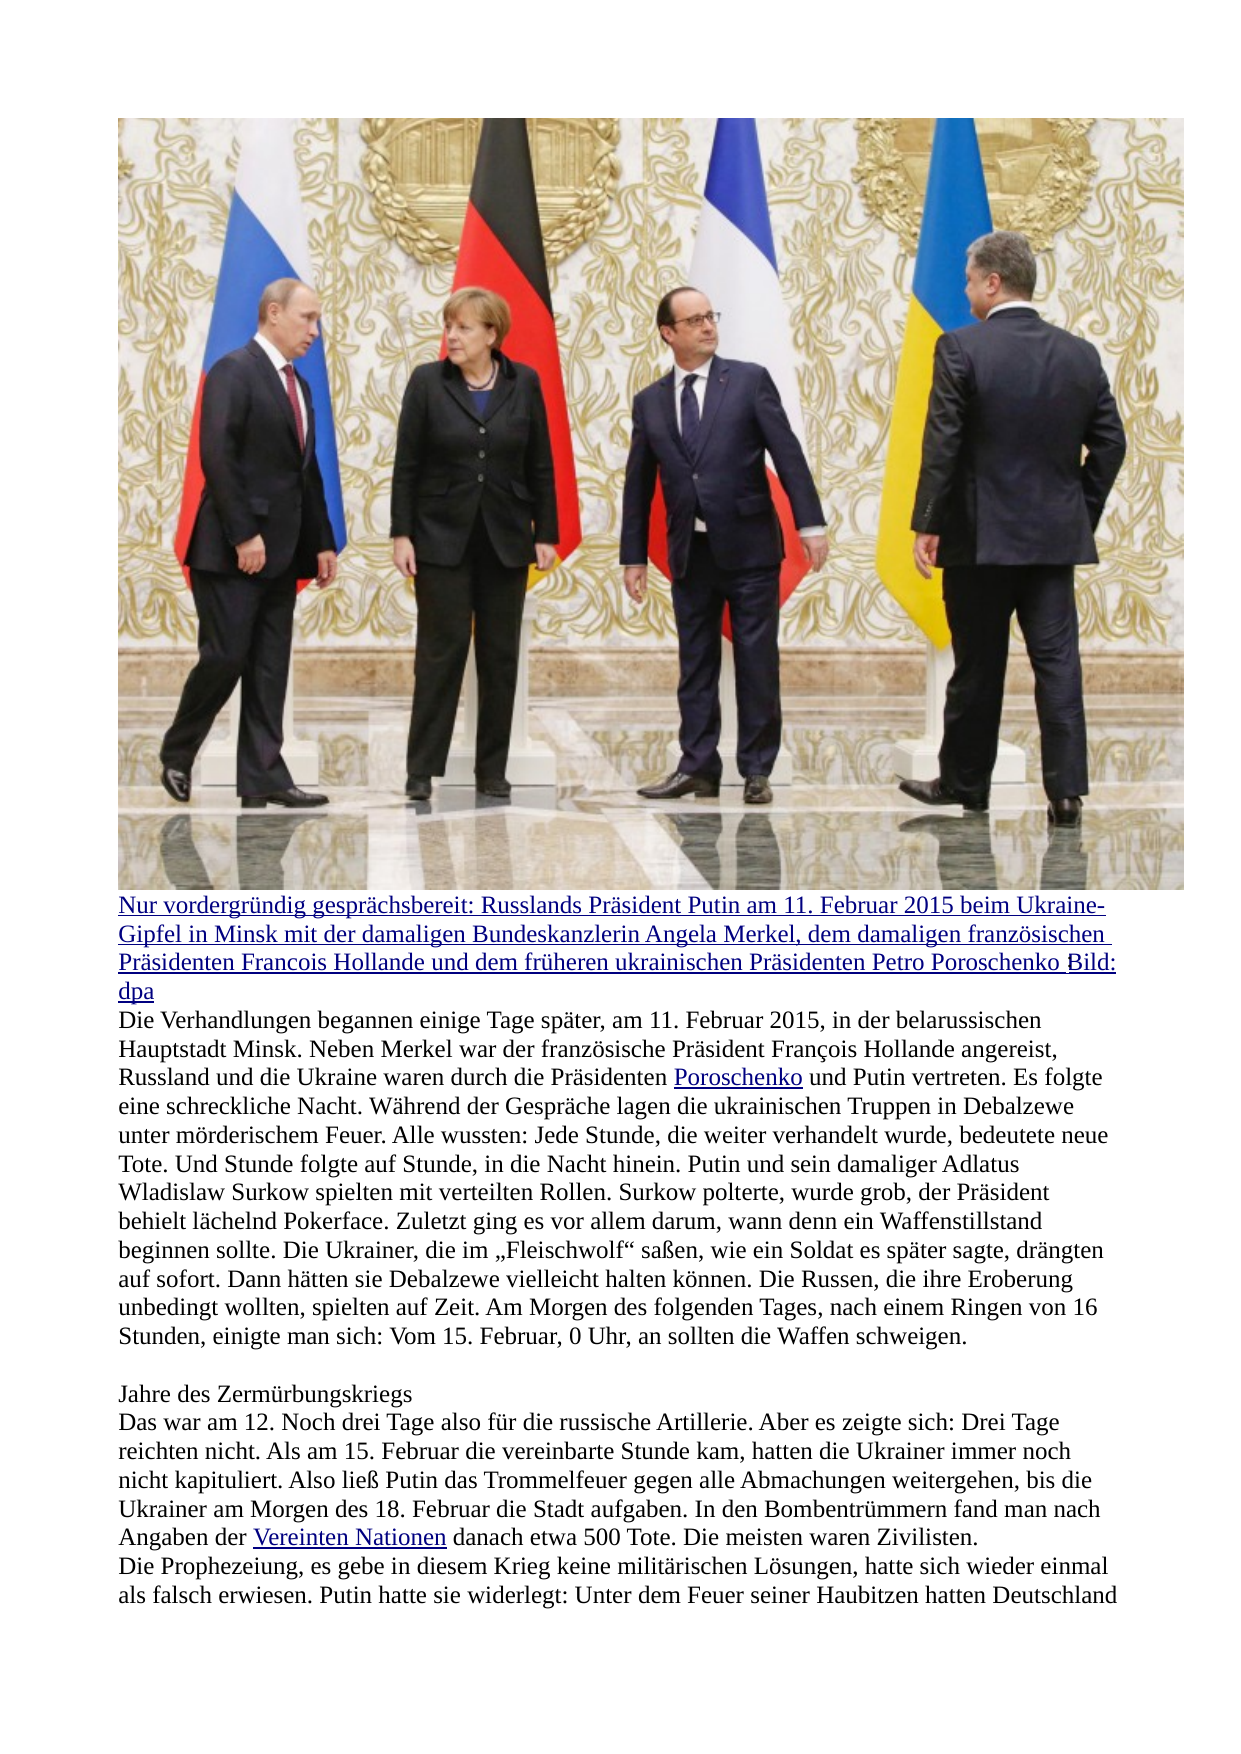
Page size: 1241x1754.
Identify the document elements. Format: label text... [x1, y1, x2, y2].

text Nur vordergründig gesprächsbereit: Russlands Präsident Putin am 11. Februar 2015 beim Ukraine-Gipfel in Minsk mit der damaligen Bundeskanzlerin Angela Merkel, dem damaligen französischen Präsidenten Francois Hollande und dem früheren ukrainischen Präsidenten Petro Poroschenko Bild: dpa [118, 890, 1122, 1005]
text Das war am 12. Noch drei Tage also für die russische Artillerie. Aber es zeigte sich: Drei Tage reichten nicht. Als am 15. Februar die vereinbarte Stunde kam, hatten die Ukrainer immer noch nicht kapituliert. Also ließ Putin das Trommelfeuer gegen alle Abmachungen weitergehen, bis die Ukrainer am Morgen des 18. Fe­bruar die Stadt aufgaben. In den Bombentrümmern fand man nach Angaben der Vereinten Nationen danach etwa 500 Tote. Die meisten waren Zivilisten. [118, 1407, 1122, 1551]
picture [118, 118, 1184, 890]
text Die Verhandlungen begannen einige Tage später, am 11. Februar 2015, in der belarussischen Hauptstadt Minsk. Neben Merkel war der französische Präsident François Hollande angereist, Russland und die Ukraine waren durch die Präsidenten Poroschenko und Putin vertreten. Es folgte eine schreckliche Nacht. Während der Gespräche lagen die ukrainischen Truppen in Debalzewe unter mörderischem Feuer. Alle wussten: Jede Stunde, die weiter verhandelt wurde, bedeutete neue Tote. Und Stunde folgte auf Stunde, in die Nacht hinein. Putin und sein damaliger Adlatus Wladislaw Surkow spielten mit verteilten Rollen. Surkow polterte, wurde grob, der Präsident behielt lächelnd Pokerface. Zuletzt ging es vor allem darum, wann denn ein Waffenstillstand beginnen sollte. Die Ukrainer, die im „Fleischwolf“ saßen, wie ein Soldat es später sagte, drängten auf sofort. Dann hätten sie Debalzewe vielleicht halten können. Die Russen, die ihre Eroberung unbedingt wollten, spielten auf Zeit. Am Morgen des folgenden Tages, nach einem Ringen von 16 Stunden, einigte man sich: Vom 15. Februar, 0 Uhr, an sollten die Waffen schweigen. [118, 1005, 1122, 1350]
text Die Prophezeiung, es gebe in diesem Krieg keine militärischen Lösungen, hatte sich wieder einmal als falsch erwiesen. Putin hatte sie widerlegt: Unter dem Feuer seiner Haubitzen hatten Deutschland [118, 1551, 1122, 1609]
text Jahre des Zermürbungskriegs [118, 1379, 1122, 1407]
